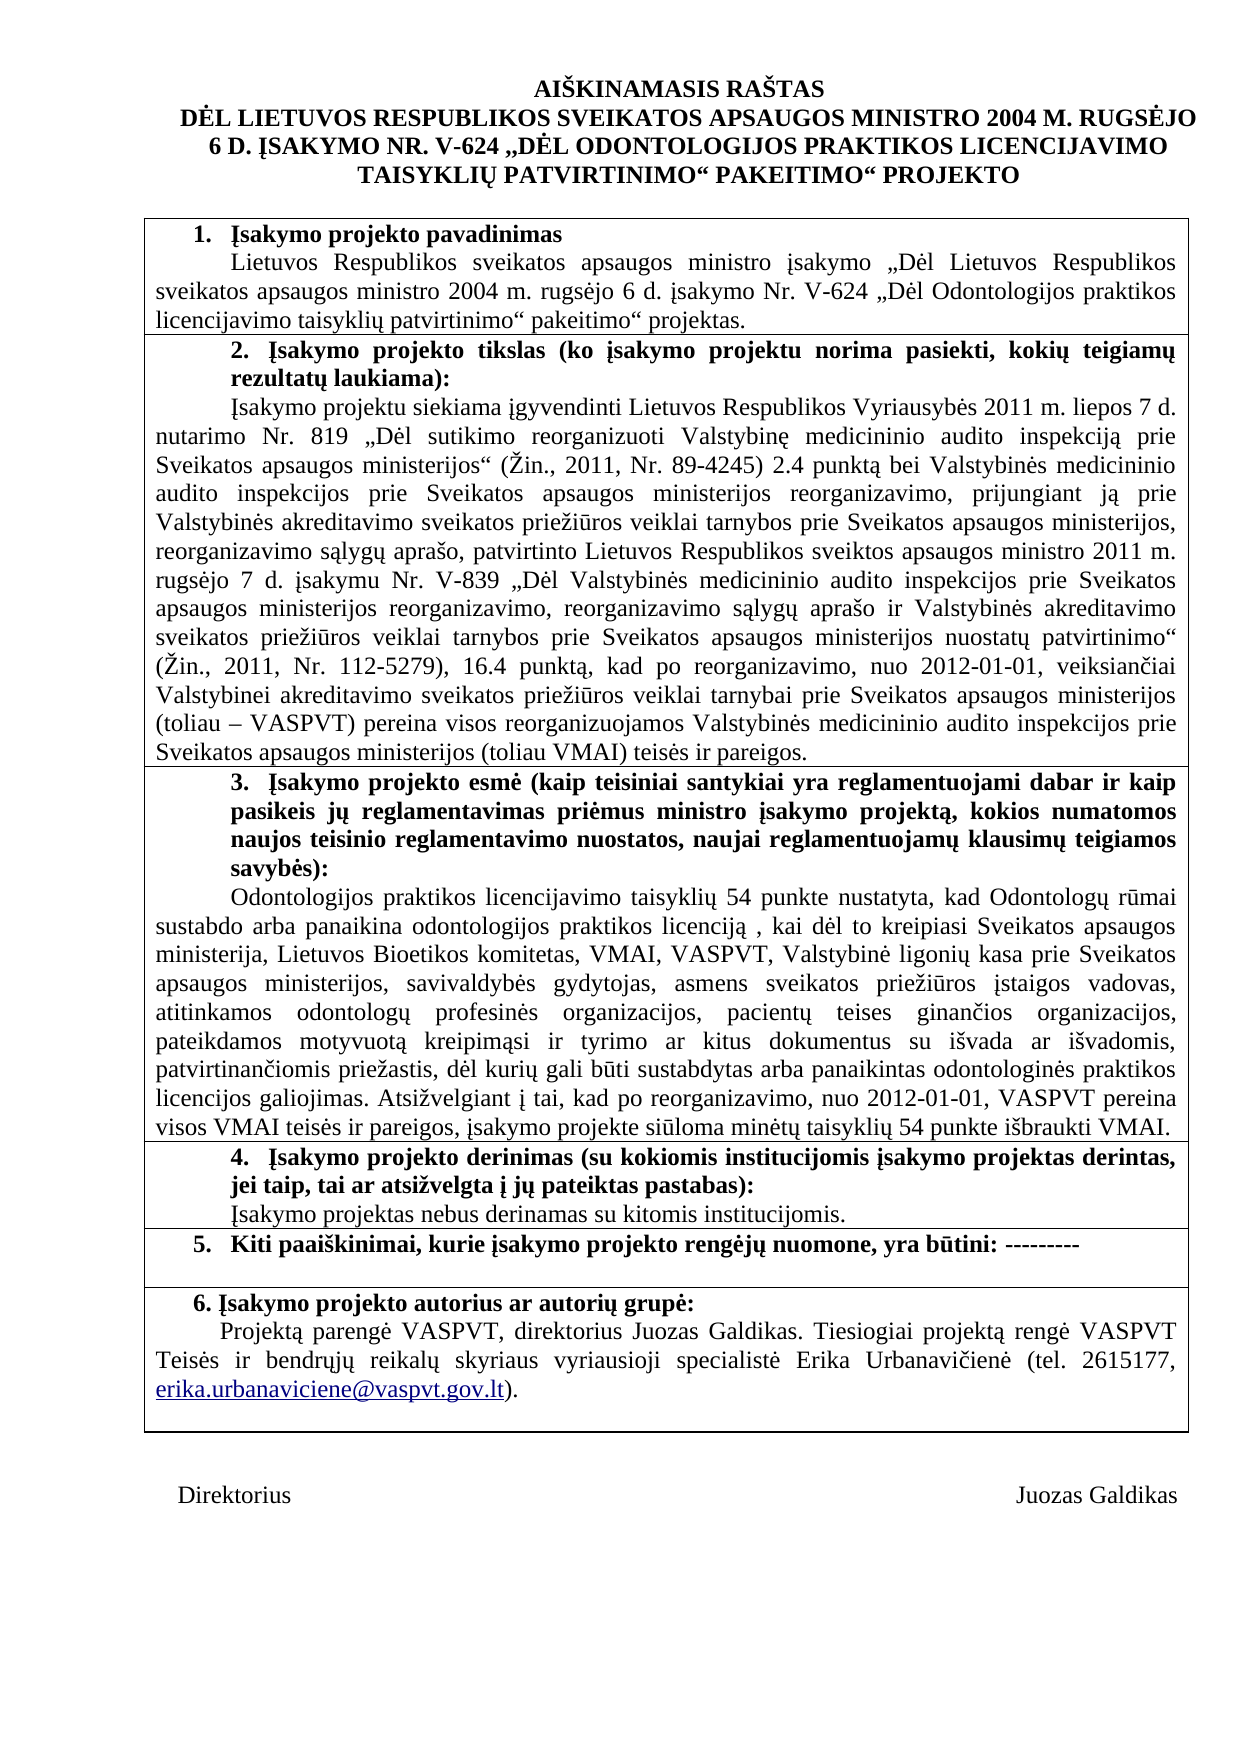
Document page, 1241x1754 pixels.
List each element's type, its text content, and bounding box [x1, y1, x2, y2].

table_header Įsakymo projekto pavadinimas Lietuvos Respublikos sveikatos apsaugos ministro įsakymo „Dėl Lietuvos Respublikos sveikatos apsaugos ministro 2004 m. rugsėjo 6 d. įsakymo Nr. V-624 „Dėl Odontologijos praktikos licencijavimo taisyklių patvirtinimo“ pakeitimo“ projektas. [145, 219, 1188, 334]
text AIŠKINAMASIS RAŠTAS [177, 74, 1181, 103]
table_cell Kiti paaiškinimai, kurie įsakymo projekto rengėjų nuomone, yra būtini: ­­­--------- [145, 1229, 1188, 1287]
table_cell Įsakymo projekto tikslas (ko įsakymo projektu norima pasiekti, kokių teigiamų rezultatų laukiama): Įsakymo projektu siekiama įgyvendinti Lietuvos Respublikos Vyriausybės 2011 m. liepos 7 d. nutarimo Nr. 819 „Dėl sutikimo reorganizuoti Valstybinę medicininio audito inspekciją prie Sveikatos apsaugos ministerijos“ (Žin., 2011, Nr. 89-4245) 2.4 punktą bei Valstybinės medicininio audito inspekcijos prie Sveikatos apsaugos ministerijos reorganizavimo, prijungiant ją prie Valstybinės akreditavimo sveikatos priežiūros veiklai tarnybos prie Sveikatos apsaugos ministerijos, reorganizavimo sąlygų aprašo, patvirtinto Lietuvos Respublikos sveiktos apsaugos ministro 2011 m. rugsėjo 7 d. įsakymu Nr. V-839 „Dėl Valstybinės medicininio audito inspekcijos prie Sveikatos apsaugos ministerijos reorganizavimo, reorganizavimo sąlygų aprašo ir Valstybinės akreditavimo sveikatos priežiūros veiklai tarnybos prie Sveikatos apsaugos ministerijos nuostatų patvirtinimo“ (Žin., 2011, Nr. 112-5279), 16.4 punktą, kad po reorganizavimo, nuo 2012-01-01, veiksiančiai Valstybinei akreditavimo sveikatos priežiūros veiklai tarnybai prie Sveikatos apsaugos ministerijos (toliau – VASPVT) pereina visos reorganizuojamos Valstybinės medicininio audito inspekcijos prie Sveikatos apsaugos ministerijos (toliau VMAI) teisės ir pareigos. [145, 335, 1188, 766]
text Direktorius Juozas Galdikas [177, 1480, 1181, 1509]
table_cell 6. Įsakymo projekto autorius ar autorių grupė: Projektą parengė VASPVT, direktorius Juozas Galdikas. Tiesiogiai projektą rengė VASPVT Teisės ir bendrųjų reikalų skyriaus vyriausioji specialistė Erika Urbanavičienė (tel. 2615177, erika.urbanaviciene@vaspvt.gov.lt). [145, 1288, 1188, 1431]
table_cell Įsakymo projekto derinimas (su kokiomis institucijomis įsakymo projektas derintas, jei taip, tai ar atsižvelgta į jų pateiktas pastabas): Įsakymo projektas nebus derinamas su kitomis institucijomis. [145, 1142, 1188, 1228]
text DĖL LIETUVOS RESPUBLIKOS SVEIKATOS APSAUGOS MINISTRO 2004 M. rugsėjo 6 D. ĮSAKYMO NR. V-624 ,,DĖL odontologijos praktikos licencijavimo taisyklių patvirtinimo“ PAKEITIMO“ PROJEKTO [177, 103, 1200, 189]
table_cell Įsakymo projekto esmė (kaip teisiniai santykiai yra reglamentuojami dabar ir kaip pasikeis jų reglamentavimas priėmus ministro įsakymo projektą, kokios numatomos naujos teisinio reglamentavimo nuostatos, naujai reglamentuojamų klausimų teigiamos savybės): Odontologijos praktikos licencijavimo taisyklių 54 punkte nustatyta, kad Odontologų rūmai sustabdo arba panaikina odontologijos praktikos licenciją , kai dėl to kreipiasi Sveikatos apsaugos ministerija, Lietuvos Bioetikos komitetas, VMAI, VASPVT, Valstybinė ligonių kasa prie Sveikatos apsaugos ministerijos, savivaldybės gydytojas, asmens sveikatos priežiūros įstaigos vadovas, atitinkamos odontologų profesinės organizacijos, pacientų teises ginančios organizacijos, pateikdamos motyvuotą kreipimąsi ir tyrimo ar kitus dokumentus su išvada ar išvadomis, patvirtinančiomis priežastis, dėl kurių gali būti sustabdytas arba panaikintas odontologinės praktikos licencijos galiojimas. Atsižvelgiant į tai, kad po reorganizavimo, nuo 2012-01-01, VASPVT pereina visos VMAI teisės ir pareigos, įsakymo projekte siūloma minėtų taisyklių 54 punkte išbraukti VMAI. [145, 767, 1188, 1141]
